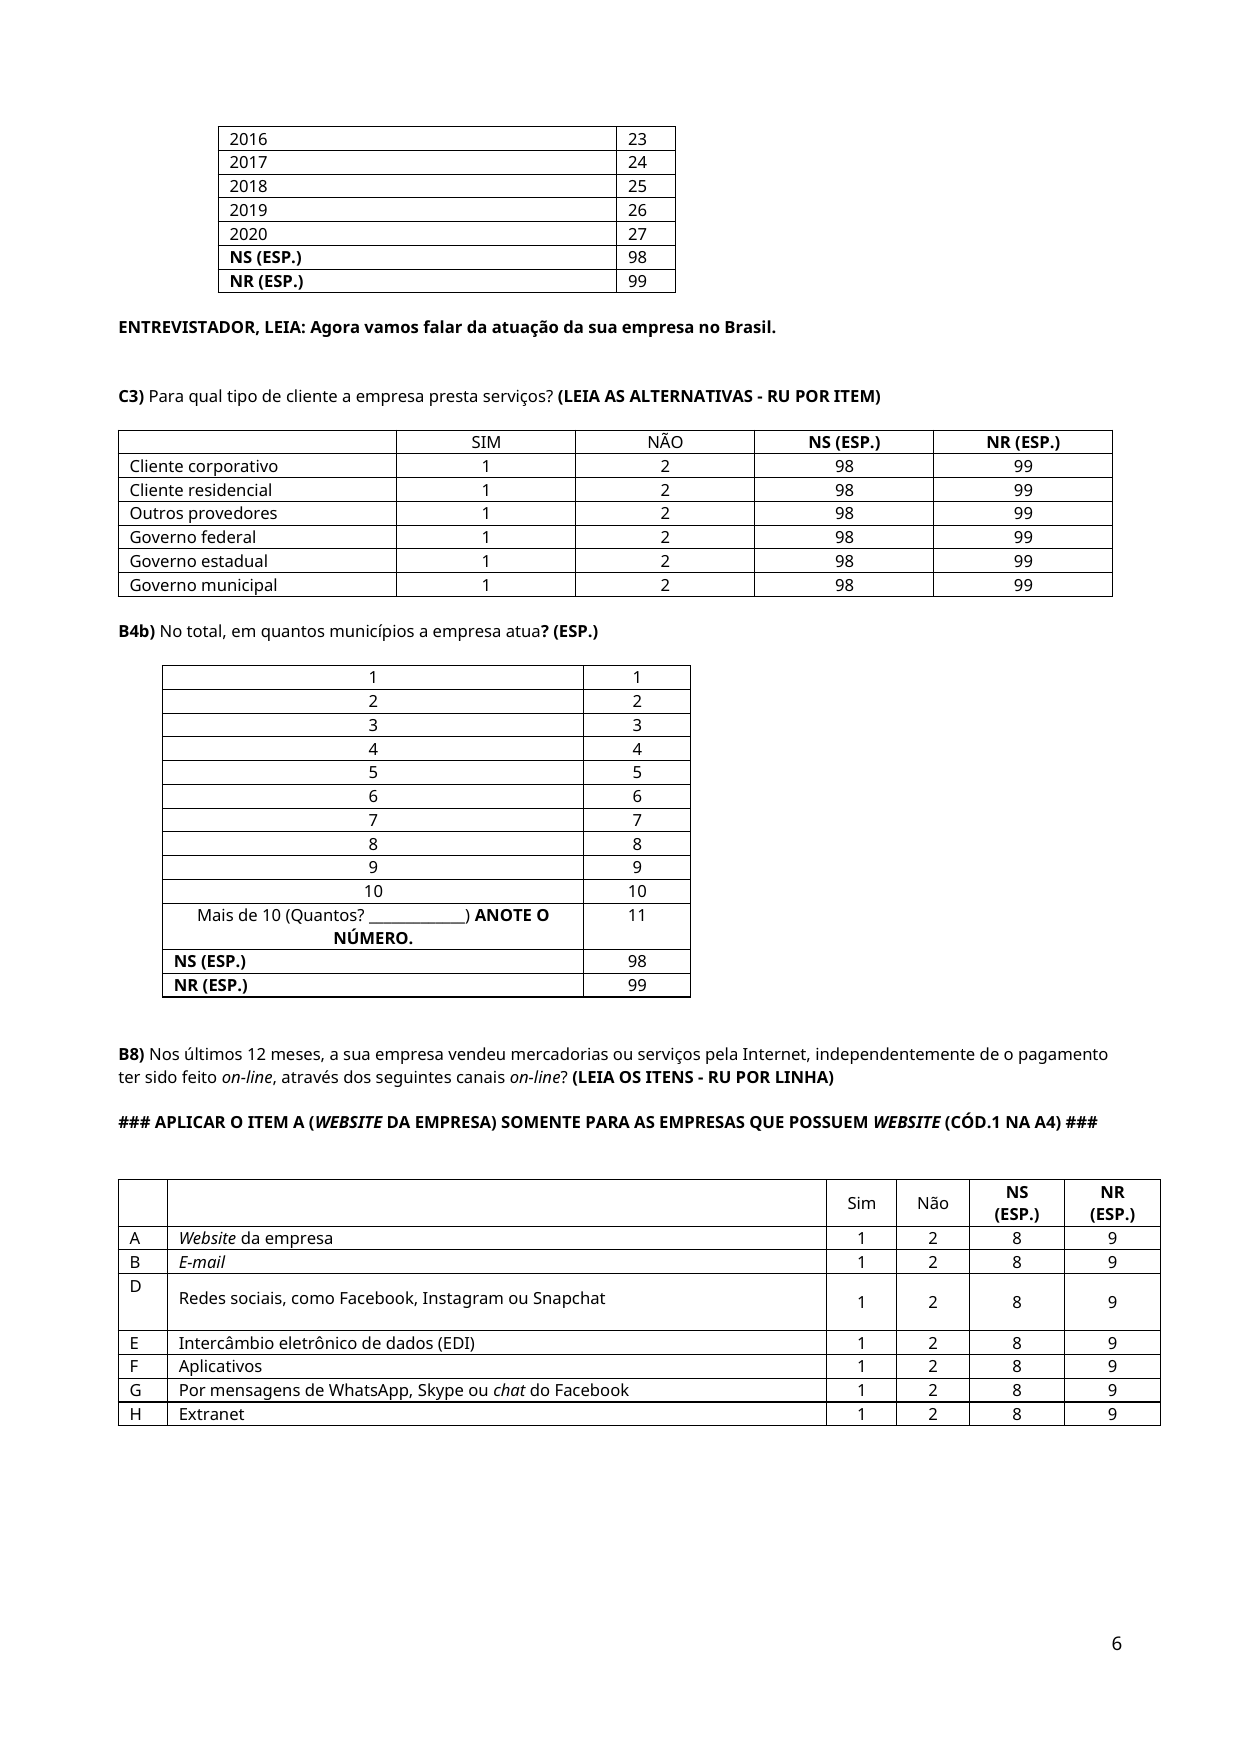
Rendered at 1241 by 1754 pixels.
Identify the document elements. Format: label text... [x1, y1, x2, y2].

table_header 1 [572, 666, 583, 689]
table_cell H [119, 1403, 167, 1425]
text ENTREVISTADOR, LEIA: Agora vamos falar da atuação da sua empresa no Brasil. [118, 316, 1122, 339]
table_cell 24 [617, 151, 675, 173]
table_cell 2017 [219, 151, 616, 173]
table_cell 99 [617, 270, 675, 292]
table_cell 5 [584, 761, 595, 784]
table_cell NR (ESP.) [219, 270, 616, 292]
table_cell 8 [163, 832, 174, 855]
table_cell Website da empresa [168, 1227, 826, 1249]
table_cell 99 [934, 454, 1112, 477]
table_cell 5 [572, 761, 583, 784]
table_cell 7 [572, 809, 583, 831]
table_cell 2 [576, 454, 754, 477]
table_cell 11 [584, 904, 690, 949]
table_cell 2 [576, 478, 754, 501]
table_cell 99 [584, 974, 595, 996]
table_cell D [119, 1274, 167, 1330]
table_header NÃO [576, 431, 754, 453]
table_cell Cliente corporativo [119, 454, 396, 477]
table_cell 99 [934, 478, 1112, 501]
table_cell 2 [163, 690, 174, 712]
table_cell NS (ESP.) [219, 246, 616, 268]
table_cell 9 [1065, 1250, 1160, 1273]
table_cell 23 [617, 127, 675, 150]
table_cell 7 [679, 809, 690, 831]
text B8) Nos últimos 12 meses, a sua empresa vendeu mercadorias ou serviços pela Internet, independentemente de o pagamento ter sido feito on-line, através dos seguintes canais on-line? (LEIA OS ITENS - RU POR LINHA) [118, 1043, 1122, 1088]
table_cell 98 [617, 246, 675, 268]
table_cell 7 [163, 809, 174, 831]
table_cell 98 [755, 526, 933, 548]
table_cell 8 [572, 832, 583, 855]
table_cell 6 [163, 785, 174, 807]
table_cell 2 [679, 690, 690, 712]
table_cell 8 [970, 1403, 1064, 1425]
table_cell 99 [934, 549, 1112, 572]
table_cell 6 [584, 785, 595, 807]
table_cell 99 [934, 526, 1112, 548]
table_cell 3 [163, 714, 174, 736]
table_cell Outros provedores [119, 502, 396, 524]
table_cell Cliente residencial [119, 478, 396, 501]
table_cell 9 [1065, 1274, 1160, 1330]
table_cell 4 [163, 737, 174, 760]
table_cell 1 [827, 1274, 896, 1330]
table_cell 26 [617, 198, 675, 221]
table_cell NS (ESP.) [572, 950, 583, 973]
table_cell 2 [576, 502, 754, 524]
table_cell 99 [934, 502, 1112, 524]
table_cell 2 [897, 1274, 969, 1330]
text ### APLICAR O ITEM A (WEBSITE DA EMPRESA) SOMENTE PARA AS EMPRESAS QUE POSSUEM WEBSITE (CÓD.1 NA A4) ### [118, 1111, 1122, 1134]
table_cell G [119, 1379, 167, 1401]
table_cell 2018 [219, 175, 616, 197]
table_cell 2 [897, 1403, 969, 1425]
table_cell 2 [584, 690, 595, 712]
table_cell Intercâmbio eletrônico de dados (EDI) [168, 1331, 826, 1354]
table_cell 8 [970, 1331, 1064, 1354]
table_cell 9 [679, 856, 690, 879]
table_cell 2 [897, 1250, 969, 1273]
table_cell 1 [397, 549, 575, 572]
table_cell 8 [679, 832, 690, 855]
table_cell E [119, 1331, 167, 1354]
table_cell 98 [755, 549, 933, 572]
table_cell B [119, 1250, 167, 1273]
table_cell 1 [397, 573, 575, 596]
table_cell 1 [397, 526, 575, 548]
table_header [168, 1180, 826, 1226]
table_cell 98 [755, 502, 933, 524]
table_cell 98 [755, 478, 933, 501]
table_cell 5 [679, 761, 690, 784]
table_cell 99 [934, 573, 1112, 596]
table_cell 8 [970, 1274, 1064, 1330]
table_cell 2 [897, 1331, 969, 1354]
table_cell 2016 [219, 127, 616, 150]
table_cell 99 [679, 974, 690, 996]
text B4b) No total, em quantos municípios a empresa atua? (ESP.) [118, 619, 1122, 642]
table_cell 10 [163, 880, 174, 902]
table_cell 9 [1065, 1227, 1160, 1249]
table_cell 98 [755, 573, 933, 596]
table_header Sim [827, 1180, 896, 1226]
table_cell 4 [584, 737, 595, 760]
table_cell Aplicativos [168, 1355, 826, 1378]
table_cell NS (ESP.) [163, 950, 174, 973]
table_cell 8 [970, 1227, 1064, 1249]
table_cell A [119, 1227, 167, 1249]
table_cell 2 [576, 573, 754, 596]
table_cell 8 [970, 1379, 1064, 1401]
table_cell 2 [576, 549, 754, 572]
table_cell F [119, 1355, 167, 1378]
table_cell 1 [397, 502, 575, 524]
table_cell 9 [1065, 1331, 1160, 1354]
table_header Não [897, 1180, 969, 1226]
table_header [119, 1180, 167, 1226]
table_header NR (ESP.) [934, 431, 1112, 453]
table_cell 1 [827, 1331, 896, 1354]
table_cell 6 [679, 785, 690, 807]
table_cell 8 [584, 832, 595, 855]
table_cell 98 [755, 454, 933, 477]
table_cell 1 [397, 478, 575, 501]
table_cell 9 [572, 856, 583, 879]
table_cell NR (ESP.) [163, 974, 174, 996]
table_cell 1 [827, 1355, 896, 1378]
table_header NR (ESP.) [1065, 1180, 1160, 1226]
text C3) Para qual tipo de cliente a empresa presta serviços? (LEIA AS ALTERNATIVAS - RU POR ITEM) [118, 384, 1122, 407]
table_cell Por mensagens de WhatsApp, Skype ou chat do Facebook [168, 1379, 826, 1401]
table_cell 3 [572, 714, 583, 736]
table_cell 9 [163, 856, 174, 879]
table_cell 98 [679, 950, 690, 973]
table_header SIM [397, 431, 575, 453]
table_cell 3 [584, 714, 595, 736]
table_header NS (ESP.) [970, 1180, 1064, 1226]
table_cell 9 [584, 856, 595, 879]
table_cell Extranet [168, 1403, 826, 1425]
table_cell 98 [584, 950, 595, 973]
table_cell 2020 [219, 222, 616, 245]
table_cell 10 [572, 880, 583, 902]
table_cell Redes sociais, como Facebook, Instagram ou Snapchat [168, 1274, 826, 1330]
table_cell 2 [897, 1227, 969, 1249]
table_header 1 [679, 666, 690, 689]
table_cell 1 [827, 1403, 896, 1425]
table_cell Governo municipal [119, 573, 396, 596]
table_cell 8 [970, 1355, 1064, 1378]
table_cell 1 [827, 1250, 896, 1273]
table_cell 6 [572, 785, 583, 807]
table_cell 27 [617, 222, 675, 245]
table_cell 8 [970, 1250, 1064, 1273]
table_header 1 [584, 666, 595, 689]
table_cell 25 [617, 175, 675, 197]
table_cell NR (ESP.) [572, 974, 583, 996]
table_cell 2 [897, 1379, 969, 1401]
table_header 1 [163, 666, 174, 689]
table_cell E-mail [168, 1250, 826, 1273]
table_cell 7 [584, 809, 595, 831]
table_cell 10 [679, 880, 690, 902]
table_cell 4 [572, 737, 583, 760]
table_cell 1 [397, 454, 575, 477]
table_cell 2019 [219, 198, 616, 221]
table_cell 4 [679, 737, 690, 760]
table_cell 2 [572, 690, 583, 712]
table_header NS (ESP.) [755, 431, 933, 453]
table_cell 3 [679, 714, 690, 736]
table_cell 1 [827, 1379, 896, 1401]
table_cell Governo estadual [119, 549, 396, 572]
table_cell 1 [827, 1227, 896, 1249]
table_header [119, 431, 396, 453]
table_cell 9 [1065, 1403, 1160, 1425]
table_cell 9 [1065, 1379, 1160, 1401]
table_cell 9 [1065, 1355, 1160, 1378]
table_cell Governo federal [119, 526, 396, 548]
table_cell 2 [897, 1355, 969, 1378]
table_cell 5 [163, 761, 174, 784]
table_cell 2 [576, 526, 754, 548]
table_cell 10 [584, 880, 595, 902]
